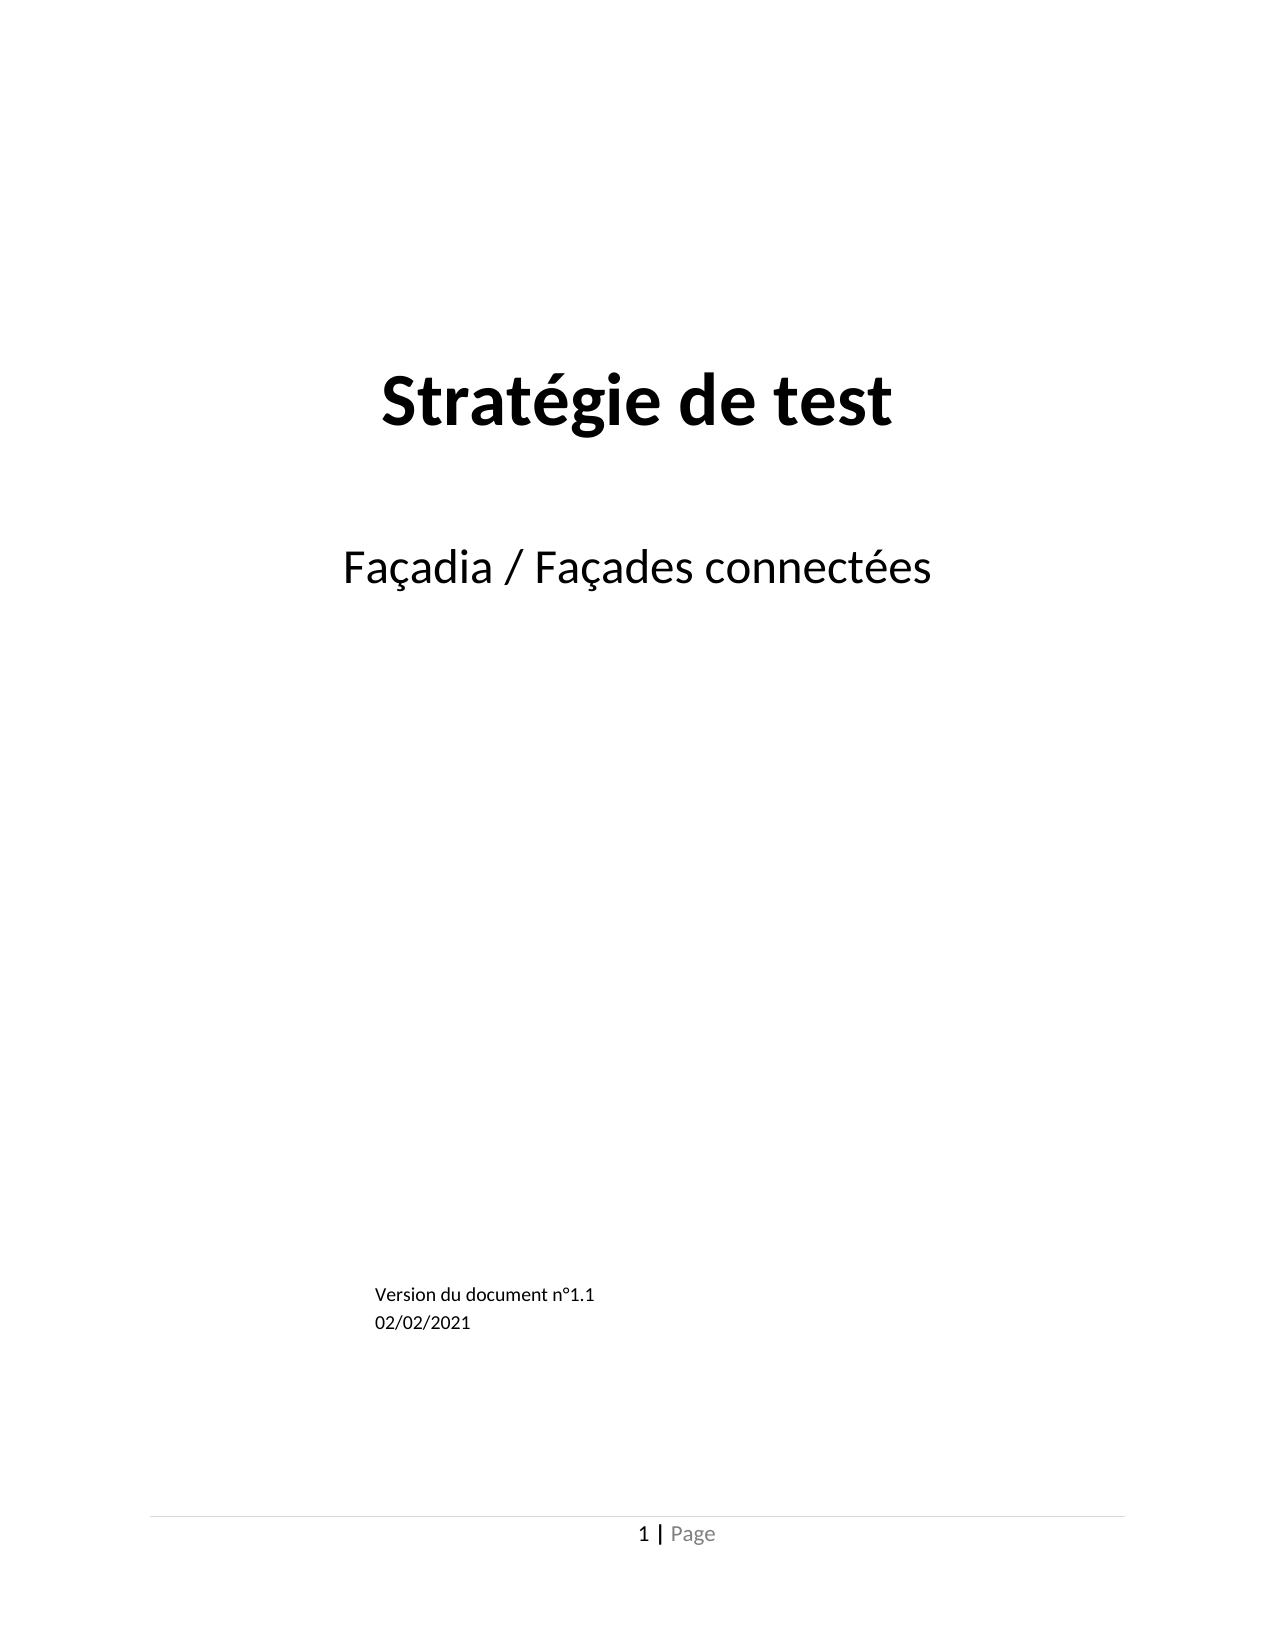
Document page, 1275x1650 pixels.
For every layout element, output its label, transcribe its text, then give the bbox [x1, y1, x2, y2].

text Version du document n°1.1 [300, 1282, 742, 1307]
text 02/02/2021 [300, 1310, 742, 1334]
text Stratégie de test [150, 353, 1125, 444]
text Façadia / Façades connectées [150, 536, 1125, 596]
